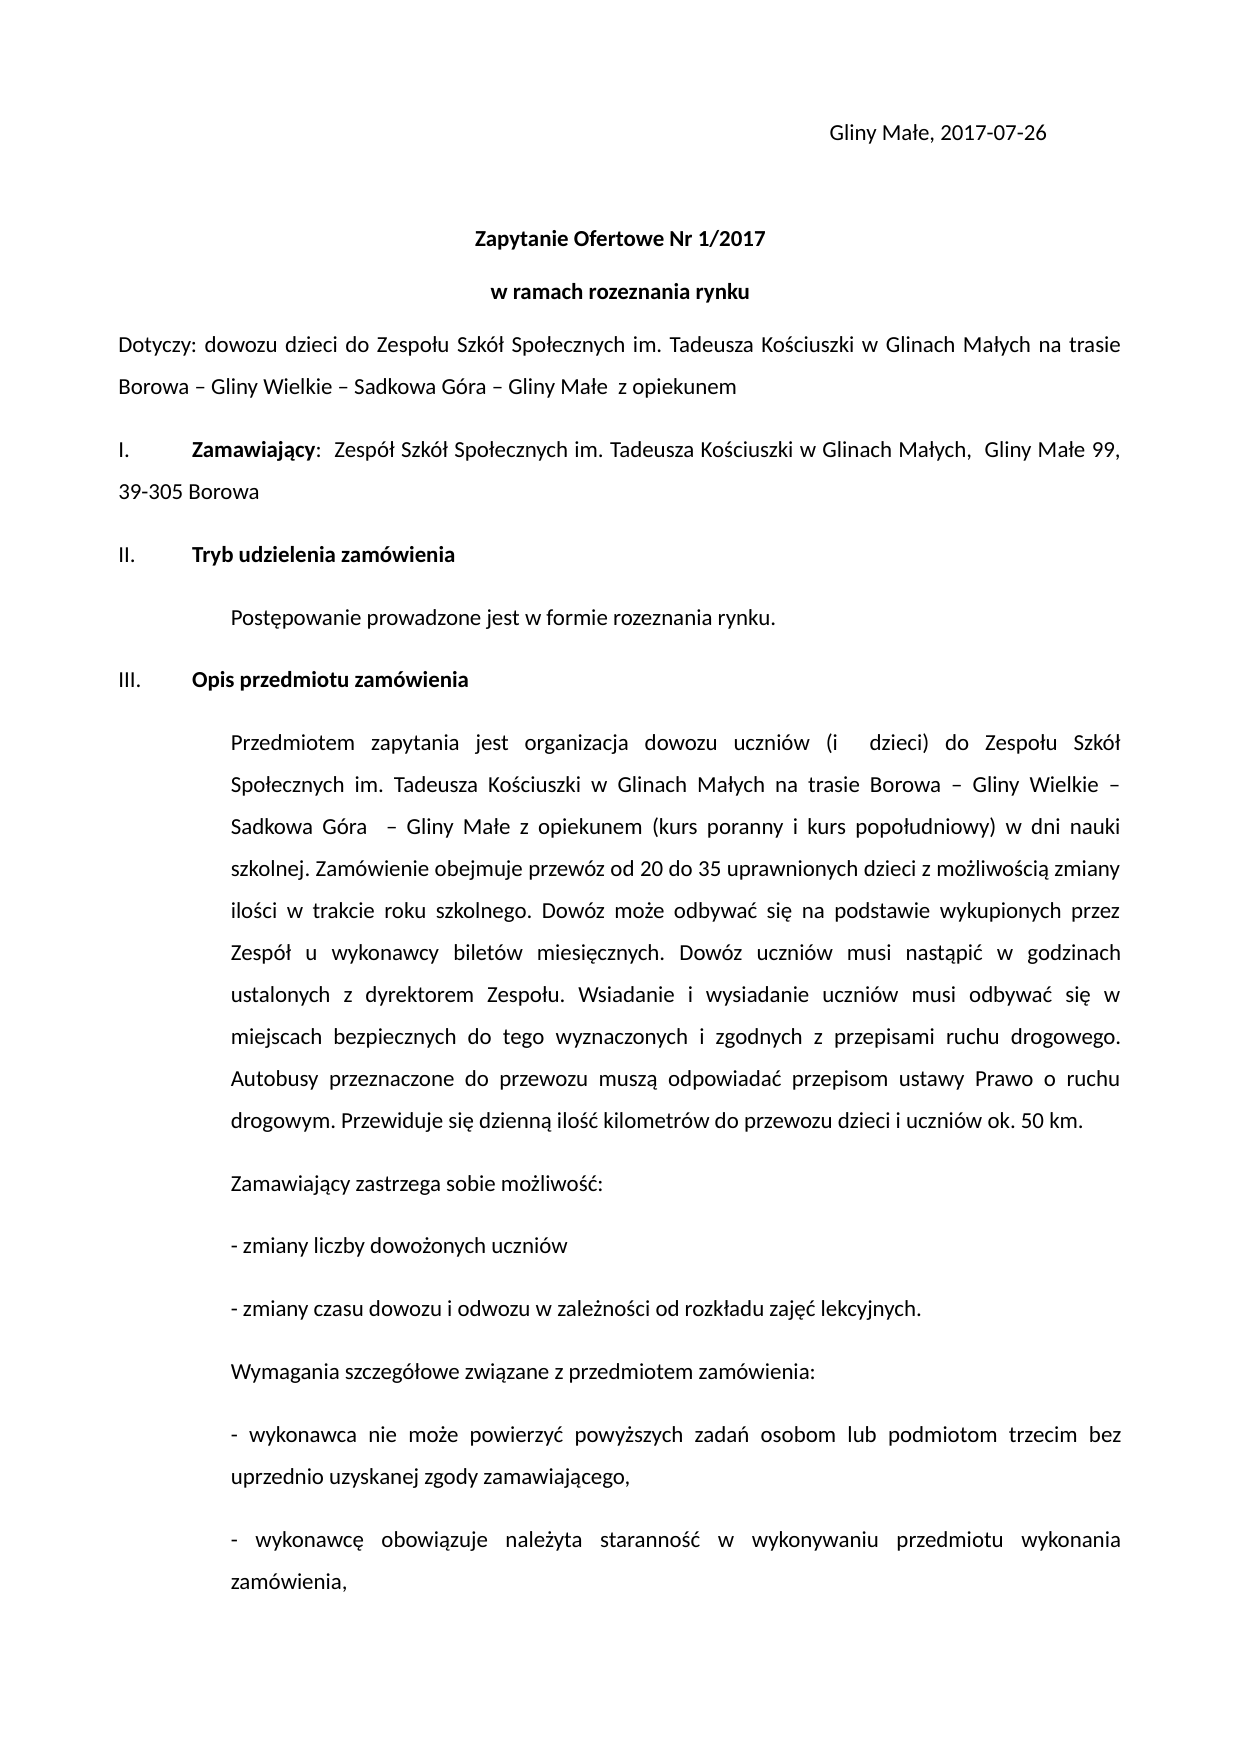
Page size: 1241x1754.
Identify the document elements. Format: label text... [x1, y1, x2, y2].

list - zmiany czasu dowozu i odwozu w zależności od rozkładu zajęć lekcyjnych. [231, 1294, 1122, 1322]
list Zamawiający: Zespół Szkół Społecznych im. Tadeusza Kościuszki w Glinach Małych, Gliny Małe 99, 39-305 Borowa [118, 435, 1122, 505]
list Tryb udzielenia zamówienia [118, 540, 1122, 568]
text Zapytanie Ofertowe Nr 1/2017 [118, 224, 1122, 252]
list Przedmiotem zapytania jest organizacja dowozu uczniów (i dzieci) do Zespołu Szkół Społecznych im. Tadeusza Kościuszki w Glinach Małych na trasie Borowa – Gliny Wielkie – Sadkowa Góra – Gliny Małe z opiekunem (kurs poranny i kurs popołudniowy) w dni nauki szkolnej. Zamówienie obejmuje przewóz od 20 do 35 uprawnionych dzieci z możliwością zmiany ilości w trakcie roku szkolnego. Dowóz może odbywać się na podstawie wykupionych przez Zespół u wykonawcy biletów miesięcznych. Dowóz uczniów musi nastąpić w godzinach ustalonych z dyrektorem Zespołu. Wsiadanie i wysiadanie uczniów musi odbywać się w miejscach bezpiecznych do tego wyznaczonych i zgodnych z przepisami ruchu drogowego. Autobusy przeznaczone do przewozu muszą odpowiadać przepisom ustawy Prawo o ruchu drogowym. Przewiduje się dzienną ilość kilometrów do przewozu dzieci i uczniów ok. 50 km. [231, 728, 1122, 1134]
list - zmiany liczby dowożonych uczniów [231, 1232, 1122, 1260]
list - wykonawca nie może powierzyć powyższych zadań osobom lub podmiotom trzecim bez uprzednio uzyskanej zgody zamawiającego, [231, 1420, 1122, 1490]
list - wykonawcę obowiązuje należyta staranność w wykonywaniu przedmiotu wykonania zamówienia, [231, 1525, 1122, 1595]
text Dotyczy: dowozu dzieci do Zespołu Szkół Społecznych im. Tadeusza Kościuszki w Glinach Małych na trasie Borowa – Gliny Wielkie – Sadkowa Góra – Gliny Małe z opiekunem [118, 330, 1122, 400]
list Postępowanie prowadzone jest w formie rozeznania rynku. [231, 603, 1122, 631]
text Gliny Małe, 2017-07-26 [118, 118, 1122, 146]
list Opis przedmiotu zamówienia [118, 665, 1122, 693]
list Zamawiający zastrzega sobie możliwość: [231, 1169, 1122, 1197]
list Wymagania szczegółowe związane z przedmiotem zamówienia: [231, 1357, 1122, 1385]
text w ramach rozeznania rynku [118, 277, 1122, 305]
